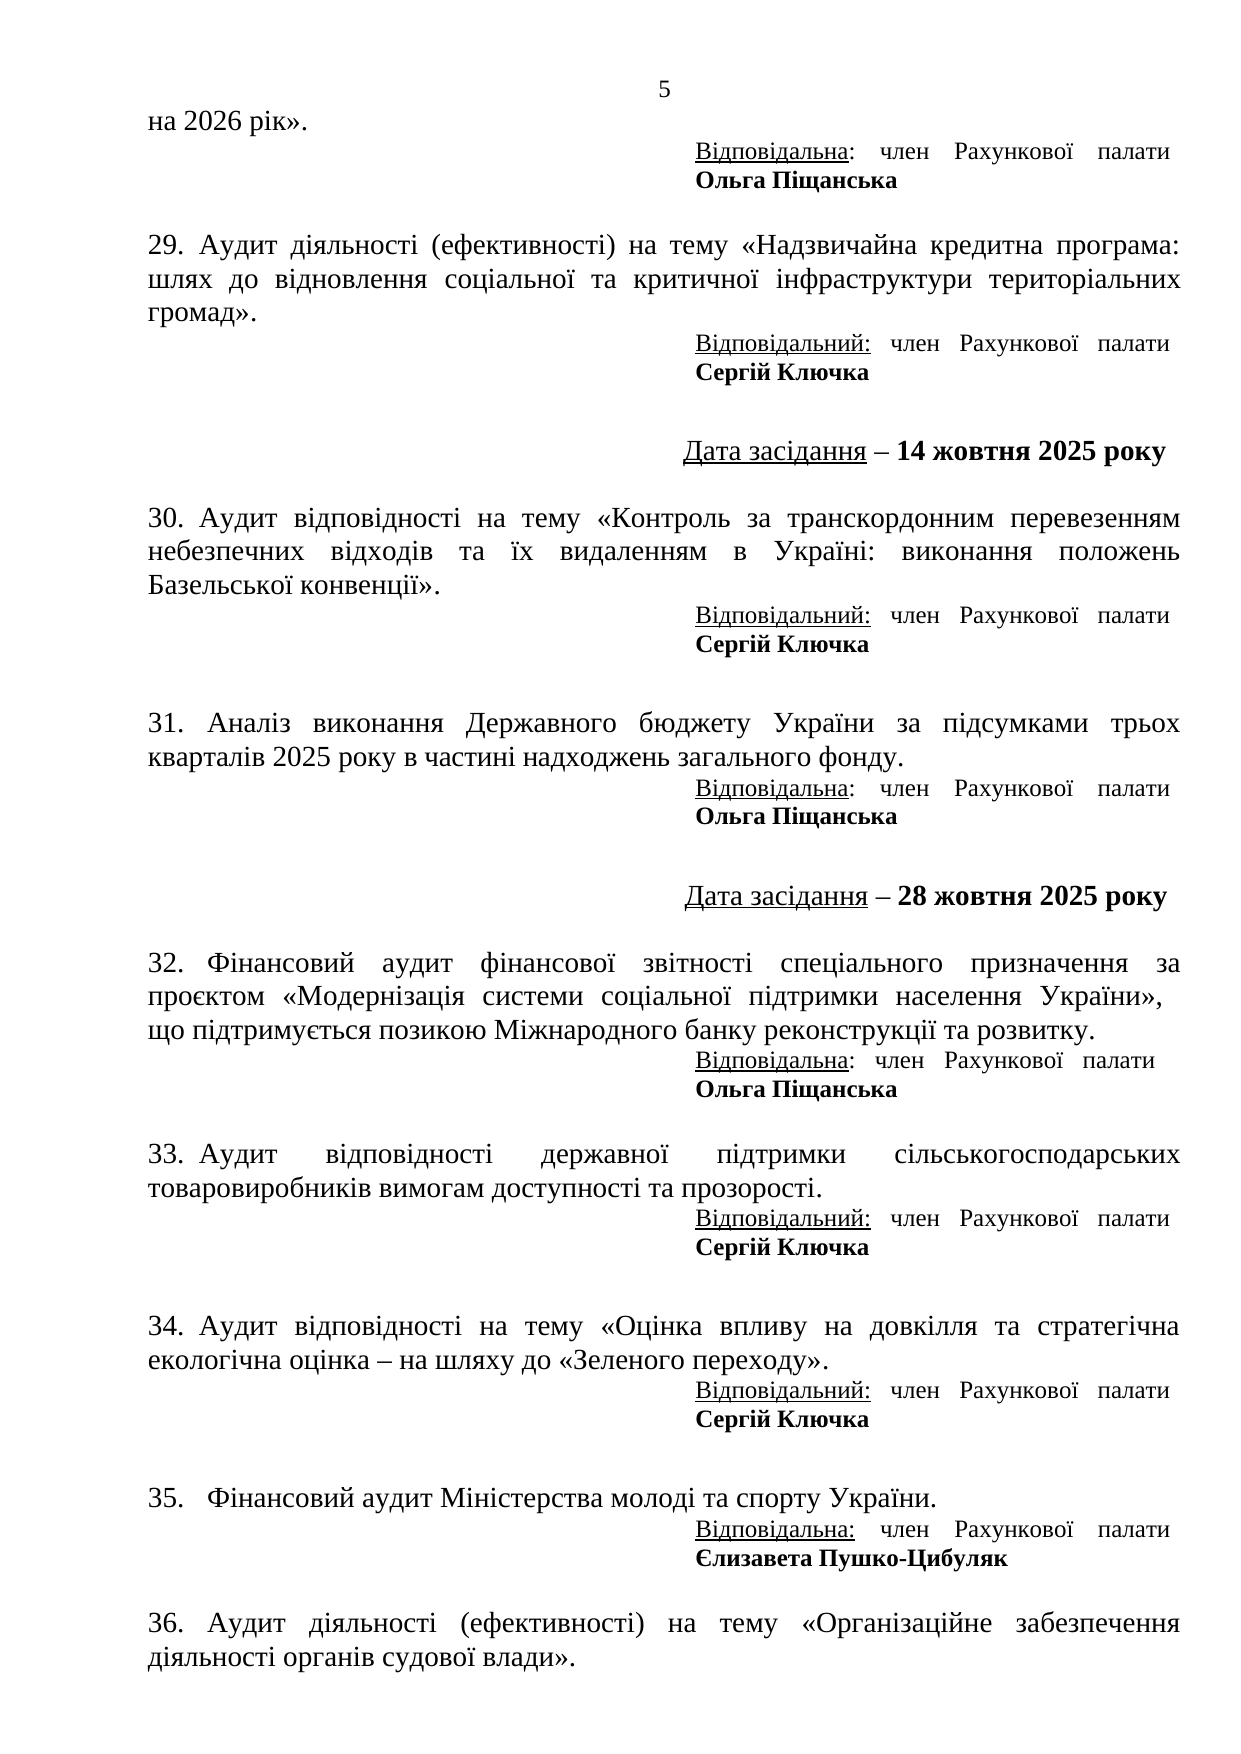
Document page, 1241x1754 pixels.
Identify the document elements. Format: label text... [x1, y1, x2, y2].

list Фінансовий аудит фінансової звітності спеціального призначення за проєктом «Модернізація системи соціальної підтримки населення України», що підтримується позикою Міжнародного банку реконструкції та розвитку. [148, 945, 1181, 1045]
text Дата засідання – 28 жовтня 2025 року [148, 878, 1181, 911]
table_header [159, 328, 684, 399]
list Аудит діяльності (ефективності) на тему «Надзвичайна кредитна програма: шлях до відновлення соціальної та критичної інфраструктури територіальних громад». [148, 227, 1181, 328]
table_header [159, 1045, 684, 1103]
list Аудит відповідності на тему «Контроль за транскордонним перевезенням небезпечних відходів та їх видаленням в Україні: виконання положень Базельської конвенції». [148, 500, 1181, 601]
list Аналіз виконання Державного бюджету України за підсумками трьох кварталів 2025 року в частині надходжень загального фонду. [148, 706, 1181, 773]
table_header [159, 773, 684, 844]
table_header Відповідальний: член Рахункової палати Сергій Ключка [684, 1204, 1181, 1275]
table_header Відповідальна: член Рахункової палати Ольга Піщанська [684, 773, 1181, 844]
table_header [159, 601, 684, 672]
list Аудит відповідності державної підтримки сільськогосподарських товаровиробників вимогам доступності та прозорості. [148, 1136, 1181, 1203]
list Фінансовий аудит Міністерства молоді та спорту України. [148, 1481, 1181, 1514]
table_header Відповідальний: член Рахункової палати Сергій Ключка [684, 1376, 1181, 1447]
text Дата засідання – 14 жовтня 2025 року [148, 433, 1181, 466]
table_header [159, 1204, 684, 1275]
table_header [159, 1376, 684, 1447]
table_header Відповідальний: член Рахункової палати Сергій Ключка [684, 601, 1181, 672]
list Аудит діяльності (ефективності) на тему «Організаційне забезпечення діяльності органів судової влади». [148, 1605, 1181, 1672]
table_header Відповідальний: член Рахункової палати Сергій Ключка [684, 328, 1181, 399]
table_header [159, 136, 684, 194]
table_header [159, 1514, 684, 1572]
list на 2026 рік». [148, 103, 1181, 136]
list Аудит відповідності на тему «Оцінка впливу на довкілля та стратегічна екологічна оцінка – на шляху до «Зеленого переходу». [148, 1308, 1181, 1376]
